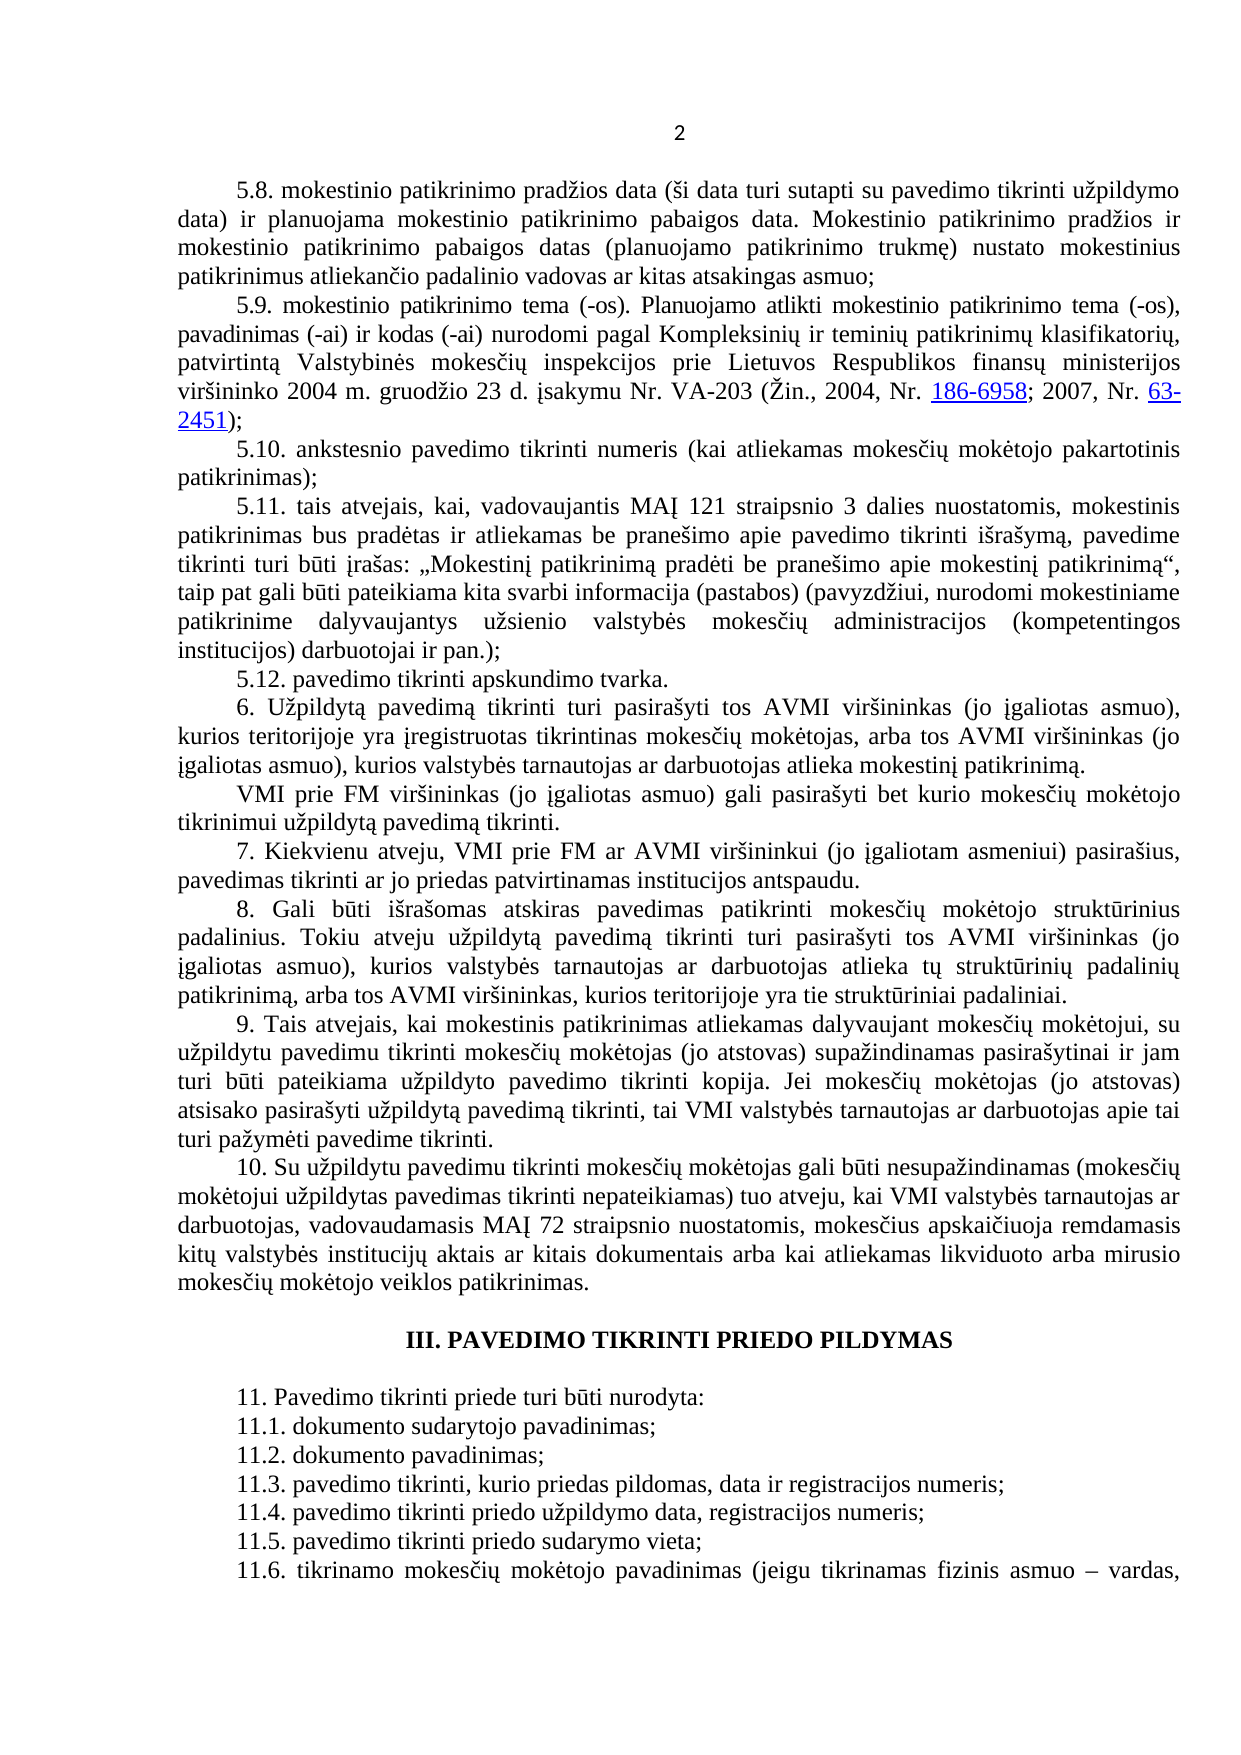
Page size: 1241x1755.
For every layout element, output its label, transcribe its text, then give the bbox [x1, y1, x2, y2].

text 8. Gali būti išrašomas atskiras pavedimas patikrinti mokesčių mokėtojo struktūrinius padalinius. Tokiu atveju užpildytą pavedimą tikrinti turi pasirašyti tos AVMI viršininkas (jo įgaliotas asmuo), kurios valstybės tarnautojas ar darbuotojas atlieka tų struktūrinių padalinių patikrinimą, arba tos AVMI viršininkas, kurios teritorijoje yra tie struktūriniai padaliniai. [177, 894, 1181, 1009]
text 11.3. pavedimo tikrinti, kurio priedas pildomas, data ir registracijos numeris; [177, 1469, 1181, 1497]
text 11.6. tikrinamo mokesčių mokėtojo pavadinimas (jeigu tikrinamas fizinis asmuo – vardas, [177, 1555, 1181, 1584]
text 5.9. mokestinio patikrinimo tema (-os). Planuojamo atlikti mokestinio patikrinimo tema (-os), pavadinimas (-ai) ir kodas (-ai) nurodomi pagal Kompleksinių ir teminių patikrinimų klasifikatorių, patvirtintą Valstybinės mokesčių inspekcijos prie Lietuvos Respublikos finansų ministerijos viršininko 2004 m. gruodžio 23 d. įsakymu Nr. VA-203 (Žin., 2004, Nr. 186-6958; 2007, Nr. 63-2451); [177, 290, 1181, 434]
text 5.11. tais atvejais, kai, vadovaujantis MAĮ 121 straipsnio 3 dalies nuostatomis, mokestinis patikrinimas bus pradėtas ir atliekamas be pranešimo apie pavedimo tikrinti išrašymą, pavedime tikrinti turi būti įrašas: „Mokestinį patikrinimą pradėti be pranešimo apie mokestinį patikrinimą“, taip pat gali būti pateikiama kita svarbi informacija (pastabos) (pavyzdžiui, nurodomi mokestiniame patikrinime dalyvaujantys užsienio valstybės mokesčių administracijos (kompetentingos institucijos) darbuotojai ir pan.); [177, 491, 1181, 664]
text 11.2. dokumento pavadinimas; [177, 1440, 1181, 1469]
text 5.12. pavedimo tikrinti apskundimo tvarka. [177, 664, 1181, 692]
text 11.1. dokumento sudarytojo pavadinimas; [177, 1411, 1181, 1440]
text 10. Su užpildytu pavedimu tikrinti mokesčių mokėtojas gali būti nesupažindinamas (mokesčių mokėtojui užpildytas pavedimas tikrinti nepateikiamas) tuo atveju, kai VMI valstybės tarnautojas ar darbuotojas, vadovaudamasis MAĮ 72 straipsnio nuostatomis, mokesčius apskaičiuoja remdamasis kitų valstybės institucijų aktais ar kitais dokumentais arba kai atliekamas likviduoto arba mirusio mokesčių mokėtojo veiklos patikrinimas. [177, 1152, 1181, 1296]
text 6. Užpildytą pavedimą tikrinti turi pasirašyti tos AVMI viršininkas (jo įgaliotas asmuo), kurios teritorijoje yra įregistruotas tikrintinas mokesčių mokėtojas, arba tos AVMI viršininkas (jo įgaliotas asmuo), kurios valstybės tarnautojas ar darbuotojas atlieka mokestinį patikrinimą. [177, 692, 1181, 779]
text 11.5. pavedimo tikrinti priedo sudarymo vieta; [177, 1526, 1181, 1555]
text 11.4. pavedimo tikrinti priedo užpildymo data, registracijos numeris; [177, 1497, 1181, 1526]
text VMI prie FM viršininkas (jo įgaliotas asmuo) gali pasirašyti bet kurio mokesčių mokėtojo tikrinimui užpildytą pavedimą tikrinti. [177, 779, 1181, 836]
text 9. Tais atvejais, kai mokestinis patikrinimas atliekamas dalyvaujant mokesčių mokėtojui, su užpildytu pavedimu tikrinti mokesčių mokėtojas (jo atstovas) supažindinamas pasirašytinai ir jam turi būti pateikiama užpildyto pavedimo tikrinti kopija. Jei mokesčių mokėtojas (jo atstovas) atsisako pasirašyti užpildytą pavedimą tikrinti, tai VMI valstybės tarnautojas ar darbuotojas apie tai turi pažymėti pavedime tikrinti. [177, 1009, 1181, 1152]
text 5.8. mokestinio patikrinimo pradžios data (ši data turi sutapti su pavedimo tikrinti užpildymo data) ir planuojama mokestinio patikrinimo pabaigos data. Mokestinio patikrinimo pradžios ir mokestinio patikrinimo pabaigos datas (planuojamo patikrinimo trukmę) nustato mokestinius patikrinimus atliekančio padalinio vadovas ar kitas atsakingas asmuo; [177, 175, 1181, 290]
text III. PAVEDIMO TIKRINTI PRIEDO PILDYMAS [177, 1325, 1181, 1354]
text 11. Pavedimo tikrinti priede turi būti nurodyta: [177, 1382, 1181, 1411]
text 7. Kiekvienu atveju, VMI prie FM ar AVMI viršininkui (jo įgaliotam asmeniui) pasirašius, pavedimas tikrinti ar jo priedas patvirtinamas institucijos antspaudu. [177, 836, 1181, 894]
text 5.10. ankstesnio pavedimo tikrinti numeris (kai atliekamas mokesčių mokėtojo pakartotinis patikrinimas); [177, 434, 1181, 491]
